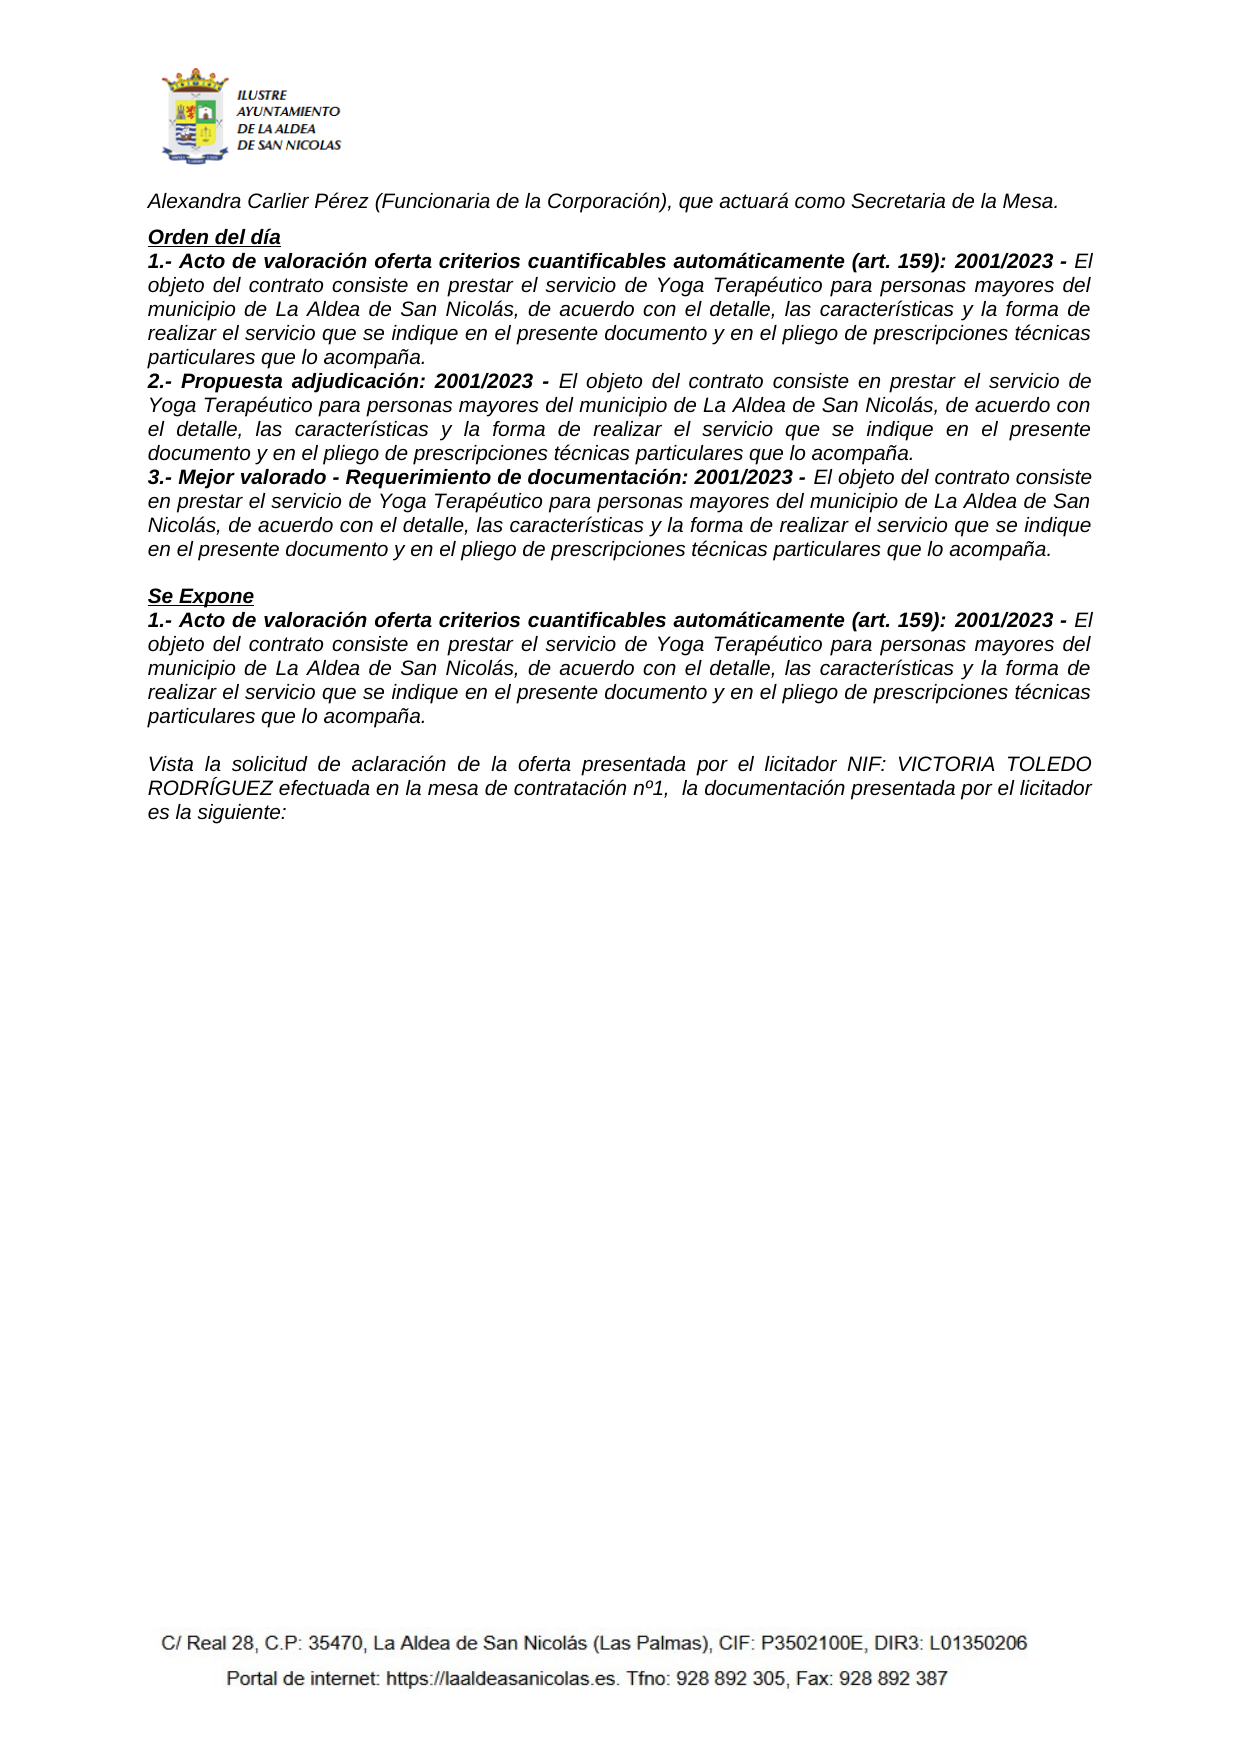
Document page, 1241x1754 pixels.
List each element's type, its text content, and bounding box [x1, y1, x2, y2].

text 1.- Acto de valoración oferta criterios cuantificables automáticamente (art. 159): 2001/2023 - El objeto del contrato consiste en prestar el servicio de Yoga Terapéutico para personas mayores del municipio de La Aldea de San Nicolás, de acuerdo con el detalle, las características y la forma de realizar el servicio que se indique en el presente documento y en el pliego de prescripciones técnicas particulares que lo acompaña. [148, 608, 1093, 728]
picture [149, 1627, 1034, 1694]
picture [148, 60, 357, 172]
text Alexandra Carlier Pérez (Funcionaria de la Corporación), que actuará como Secretaria de la Mesa. [148, 188, 1093, 212]
text Vista la solicitud de aclaración de la oferta presentada por el licitador NIF: VICTORIA TOLEDO RODRÍGUEZ efectuada en la mesa de contratación nº1, la documentación presentada por el licitador es la siguiente: [148, 752, 1093, 824]
text 2.- Propuesta adjudicación: 2001/2023 - El objeto del contrato consiste en prestar el servicio de Yoga Terapéutico para personas mayores del municipio de La Aldea de San Nicolás, de acuerdo con el detalle, las características y la forma de realizar el servicio que se indique en el presente documento y en el pliego de prescripciones técnicas particulares que lo acompaña. [148, 369, 1093, 464]
text Se Expone [148, 584, 1093, 608]
text 3.- Mejor valorado - Requerimiento de documentación: 2001/2023 - El objeto del contrato consiste en prestar el servicio de Yoga Terapéutico para personas mayores del municipio de La Aldea de San Nicolás, de acuerdo con el detalle, las características y la forma de realizar el servicio que se indique en el presente documento y en el pliego de prescripciones técnicas particulares que lo acompaña. [148, 464, 1093, 560]
text 1.- Acto de valoración oferta criterios cuantificables automáticamente (art. 159): 2001/2023 - El objeto del contrato consiste en prestar el servicio de Yoga Terapéutico para personas mayores del municipio de La Aldea de San Nicolás, de acuerdo con el detalle, las características y la forma de realizar el servicio que se indique en el presente documento y en el pliego de prescripciones técnicas particulares que lo acompaña. [148, 249, 1093, 369]
text Orden del día [148, 225, 1093, 249]
